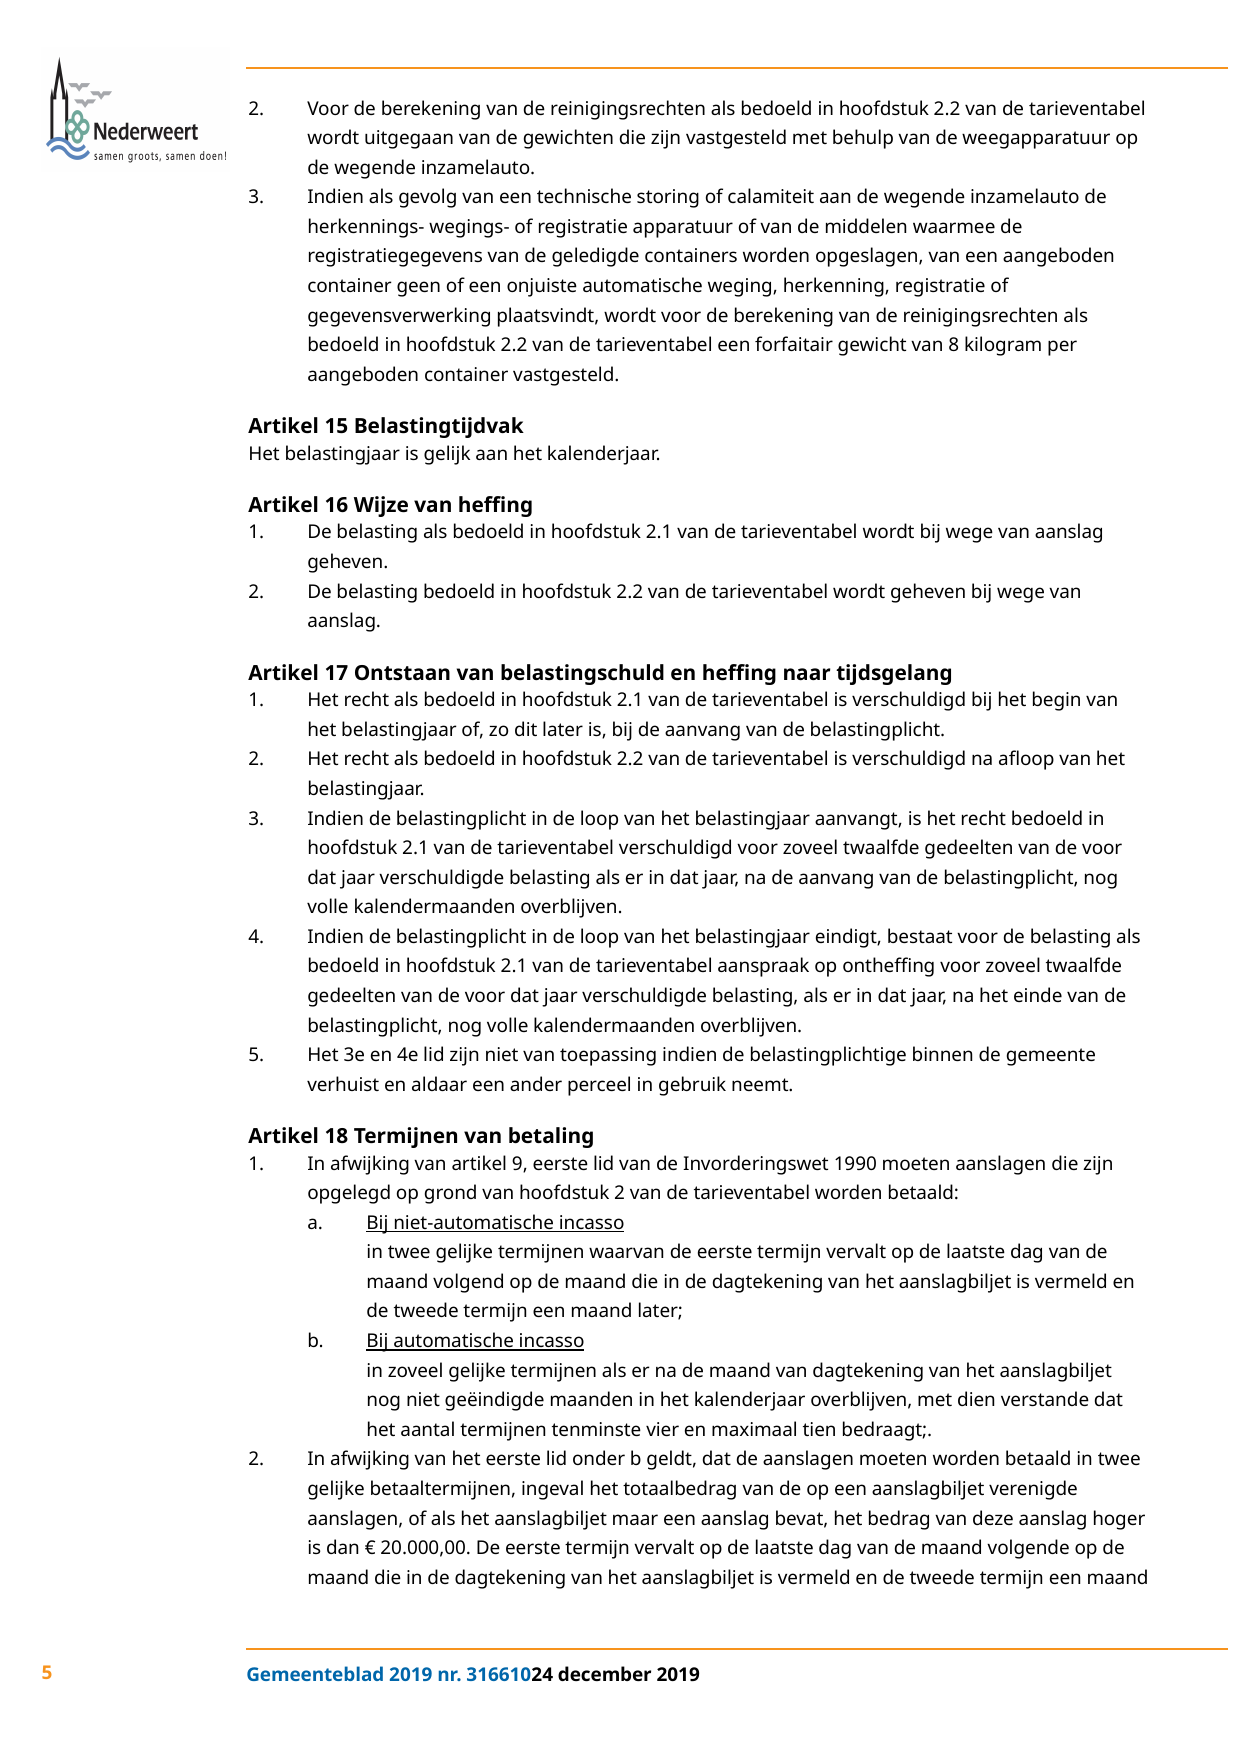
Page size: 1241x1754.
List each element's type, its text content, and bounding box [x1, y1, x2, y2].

list Bij niet-automatische incasso [307, 1209, 1152, 1235]
list De belasting als bedoeld in hoofdstuk 2.1 van de tarieventabel wordt bij wege van aanslag geheven. [248, 519, 1152, 574]
list Bij automatische incasso [307, 1327, 1152, 1353]
list Het recht als bedoeld in hoofdstuk 2.1 van de tarieventabel is verschuldigd bij het begin van het belastingjaar of, zo dit later is, bij de aanvang van de belastingplicht. [248, 686, 1152, 742]
list In afwijking van het eerste lid onder b geldt, dat de aanslagen moeten worden betaald in twee gelijke betaaltermijnen, ingeval het totaalbedrag van de op een aanslagbiljet verenigde aanslagen, of als het aanslagbiljet maar een aanslag bevat, het bedrag van deze aanslag hoger is dan € 20.000,00. De eerste termijn vervalt op de laatste dag van de maand volgende op de maand die in de dagtekening van het aanslagbiljet is vermeld en de tweede termijn een maand [248, 1446, 1152, 1590]
list In afwijking van artikel 9, eerste lid van de Invorderingswet 1990 moeten aanslagen die zijn opgelegd op grond van hoofdstuk 2 van de tarieventabel worden betaald: [248, 1150, 1152, 1205]
list Voor de berekening van de reinigingsrechten als bedoeld in hoofdstuk 2.2 van de tarieventabel wordt uitgegaan van de gewichten die zijn vastgesteld met behulp van de weegapparatuur op de wegende inzamelauto. [248, 95, 1152, 180]
list in zoveel gelijke termijnen als er na de maand van dagtekening van het aanslagbiljet nog niet geëindigde maanden in het kalenderjaar overblijven, met dien verstande dat het aantal termijnen tenminste vier en maximaal tien bedraagt;. [307, 1357, 1152, 1442]
list De belasting bedoeld in hoofdstuk 2.2 van de tarieventabel wordt geheven bij wege van aanslag. [248, 578, 1152, 633]
list Het 3e en 4e lid zijn niet van toepassing indien de belastingplichtige binnen de gemeente verhuist en aldaar een ander perceel in gebruik neemt. [248, 1041, 1152, 1097]
text Artikel 18 Termijnen van betaling [248, 1121, 1152, 1150]
picture [41, 47, 231, 172]
list in twee gelijke termijnen waarvan de eerste termijn vervalt op de laatste dag van de maand volgend op de maand die in de dagtekening van het aanslagbiljet is vermeld en de tweede termijn een maand later; [307, 1238, 1152, 1323]
list Indien de belastingplicht in de loop van het belastingjaar eindigt, bestaat voor de belasting als bedoeld in hoofdstuk 2.1 van de tarieventabel aanspraak op ontheffing voor zoveel twaalfde gedeelten van de voor dat jaar verschuldigde belasting, als er in dat jaar, na het einde van de belastingplicht, nog volle kalendermaanden overblijven. [248, 923, 1152, 1037]
list Indien de belastingplicht in de loop van het belastingjaar aanvangt, is het recht bedoeld in hoofdstuk 2.1 van de tarieventabel verschuldigd voor zoveel twaalfde gedeelten van de voor dat jaar verschuldigde belasting als er in dat jaar, na de aanvang van de belastingplicht, nog volle kalendermaanden overblijven. [248, 805, 1152, 919]
text Het belastingjaar is gelijk aan het kalenderjaar. [248, 440, 1152, 466]
text Artikel 15 Belastingtijdvak [248, 411, 1152, 440]
text Artikel 16 Wijze van heffing [248, 490, 1152, 519]
text Artikel 17 Ontstaan van belastingschuld en heffing naar tijdsgelang [248, 658, 1152, 686]
list Indien als gevolg van een technische storing of calamiteit aan de wegende inzamelauto de herkennings- wegings- of registratie apparatuur of van de middelen waarmee de registratiegegevens van de geledigde containers worden opgeslagen, van een aangeboden container geen of een onjuiste automatische weging, herkenning, registratie of gegevensverwerking plaatsvindt, wordt voor de berekening van de reinigingsrechten als bedoeld in hoofdstuk 2.2 van de tarieventabel een forfaitair gewicht van 8 kilogram per aangeboden container vastgesteld. [248, 183, 1152, 387]
list Het recht als bedoeld in hoofdstuk 2.2 van de tarieventabel is verschuldigd na afloop van het belastingjaar. [248, 746, 1152, 801]
